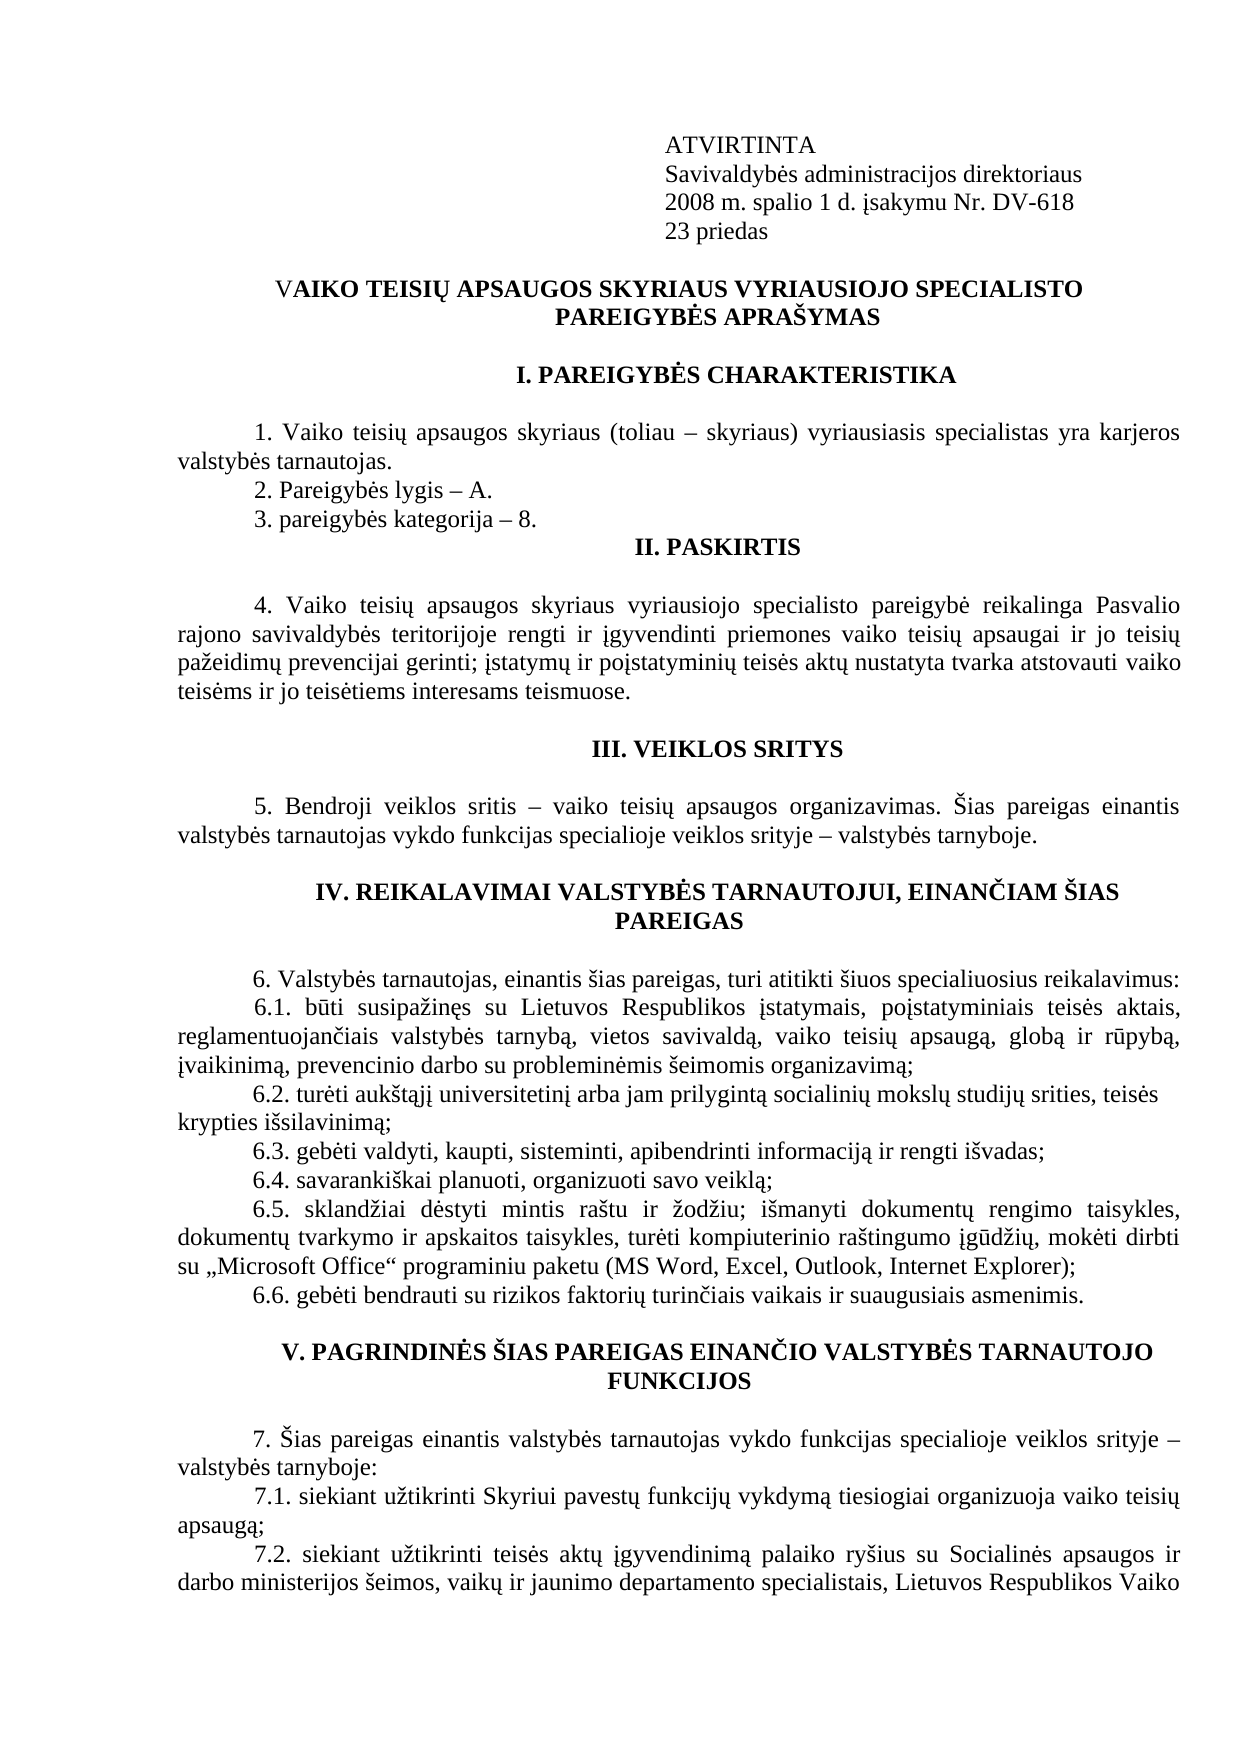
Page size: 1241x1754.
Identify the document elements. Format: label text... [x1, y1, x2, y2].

text I. PAREIGYBĖS CHARAKTERISTIKA [215, 360, 1181, 389]
text 4. Vaiko teisių apsaugos skyriaus vyriausiojo specialisto pareigybė reikalinga Pasvalio rajono savivaldybės teritorijoje rengti ir įgyvendinti priemones vaiko teisių apsaugai ir jo teisių pažeidimų prevencijai gerinti; įstatymų ir poįstatyminių teisės aktų nustatyta tvarka atstovauti vaiko teisėms ir jo teisėtiems interesams teismuose. [177, 590, 1181, 705]
text PAREIGYBĖS APRAŠYMAS [177, 302, 1181, 331]
text 1. Vaiko teisių apsaugos skyriaus (toliau – skyriaus) vyriausiasis specialistas yra karjeros valstybės tarnautojas. [177, 417, 1181, 475]
text II. PASKIRTIS [177, 532, 1181, 561]
text 6. Valstybės tarnautojas, einantis šias pareigas, turi atitikti šiuos specialiuosius reikalavimus: [177, 964, 1181, 992]
text III. VEIKLOS SRITYS [177, 734, 1181, 762]
text IV. REIKALAVIMAI VALSTYBĖS TARNAUTOJUI, EINANČIAM ŠIAS PAREIGAS [177, 877, 1181, 935]
text VAIKO TEISIŲ APSAUGOS SKYRIAUS VYRIAUSIOJO SPECIALISTO [177, 274, 1181, 302]
text 6.6. gebėti bendrauti su rizikos faktorių turinčiais vaikais ir suaugusiais asmenimis. [177, 1280, 1181, 1309]
text 2008 m. spalio 1 d. įsakymu Nr. DV-618 [177, 187, 1181, 216]
text 3. pareigybės kategorija – 8. [177, 504, 1181, 532]
text Savivaldybės administracijos direktoriaus [177, 159, 1181, 187]
text 6.1. būti susipažinęs su Lietuvos Respublikos įstatymais, poįstatyminiais teisės aktais, reglamentuojančiais valstybės tarnybą, vietos savivaldą, vaiko teisių apsaugą, globą ir rūpybą, įvaikinimą, prevencinio darbo su probleminėmis šeimomis organizavimą; [177, 992, 1181, 1079]
text 5. Bendroji veiklos sritis – vaiko teisių apsaugos organizavimas. Šias pareigas einantis valstybės tarnautojas vykdo funkcijas specialioje veiklos srityje – valstybės tarnyboje. [177, 791, 1181, 849]
text 6.5. sklandžiai dėstyti mintis raštu ir žodžiu; išmanyti dokumentų rengimo taisykles, dokumentų tvarkymo ir apskaitos taisykles, turėti kompiuterinio raštingumo įgūdžių, mokėti dirbti su „Microsoft Office“ programiniu paketu (MS Word, Excel, Outlook, Internet Explorer); [177, 1194, 1181, 1280]
text 2. Pareigybės lygis – A. [177, 475, 1181, 504]
text 23 priedas [177, 216, 1181, 245]
text 6.3. gebėti valdyti, kaupti, sisteminti, apibendrinti informaciją ir rengti išvadas; [177, 1136, 1181, 1165]
text 6.4. savarankiškai planuoti, organizuoti savo veiklą; [177, 1165, 1181, 1194]
text ATVIRTINTA [177, 130, 1181, 159]
text 7.1. siekiant užtikrinti Skyriui pavestų funkcijų vykdymą tiesiogiai organizuoja vaiko teisių apsaugą; [177, 1481, 1181, 1539]
text 7.2. siekiant užtikrinti teisės aktų įgyvendinimą palaiko ryšius su Socialinės apsaugos ir darbo ministerijos šeimos, vaikų ir jaunimo departamento specialistais, Lietuvos Respublikos Vaiko [177, 1539, 1181, 1596]
text 7. Šias pareigas einantis valstybės tarnautojas vykdo funkcijas specialioje veiklos srityje – valstybės tarnyboje: [177, 1424, 1181, 1481]
text V. PAGRINDINĖS ŠIAS PAREIGAS EINANČIO VALSTYBĖS TARNAUTOJO FUNKCIJOS [177, 1337, 1181, 1395]
text 6.2. turėti aukštąjį universitetinį arba jam prilygintą socialinių mokslų studijų srities, teisės krypties išsilavinimą; [177, 1079, 1181, 1136]
